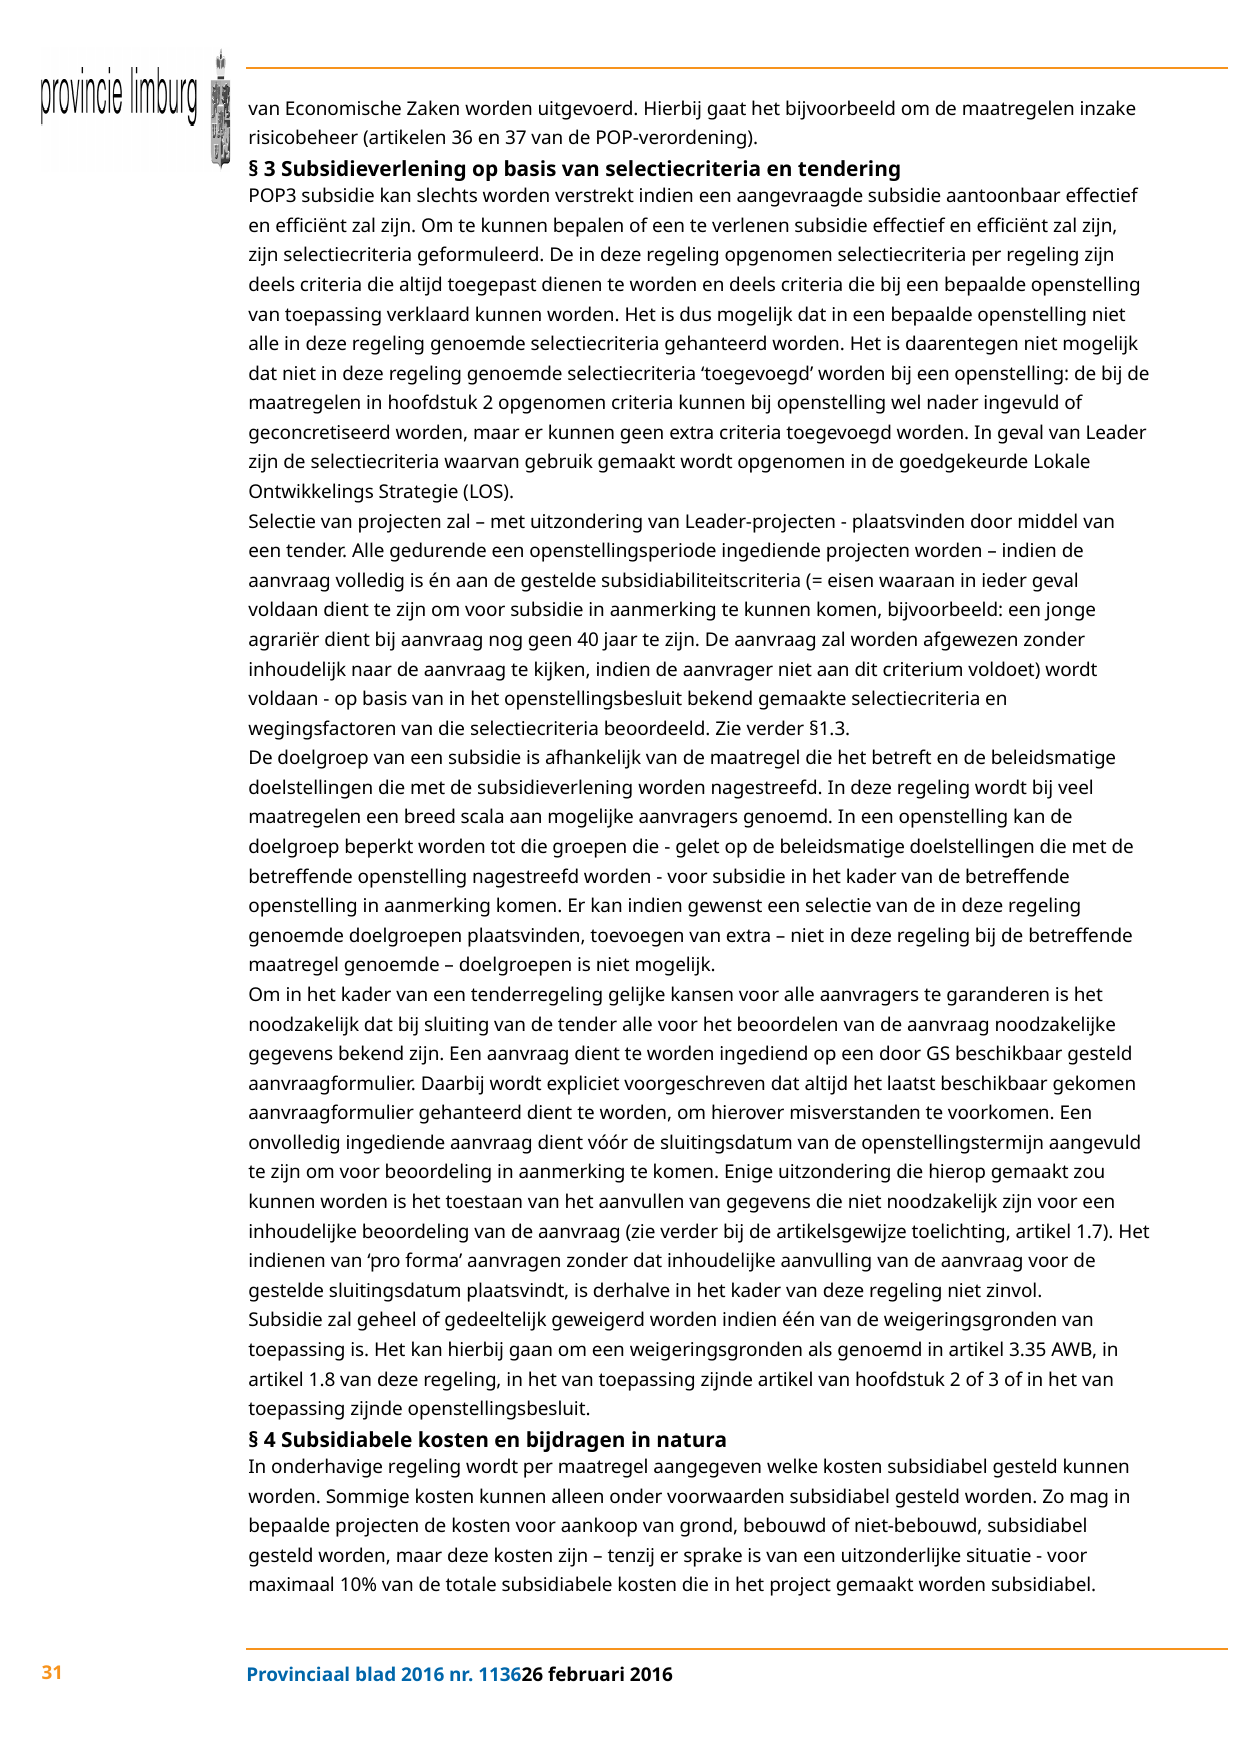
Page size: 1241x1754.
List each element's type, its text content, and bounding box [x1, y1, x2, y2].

text § 3 Subsidieverlening op basis van selectiecriteria en tendering [248, 154, 1152, 182]
picture [41, 47, 231, 172]
text § 4 Subsidiabele kosten en bijdragen in natura [248, 1425, 1152, 1453]
text Om in het kader van een tenderregeling gelijke kansen voor alle aanvragers te garanderen is het noodzakelijk dat bij sluiting van de tender alle voor het beoordelen van de aanvraag noodzakelijke gegevens bekend zijn. Een aanvraag dient te worden ingediend op een door GS beschikbaar gesteld aanvraagformulier. Daarbij wordt expliciet voorgeschreven dat altijd het laatst beschikbaar gekomen aanvraagformulier gehanteerd dient te worden, om hierover misverstanden te voorkomen. Een onvolledig ingediende aanvraag dient vóór de sluitingsdatum van de openstellingstermijn aangevuld te zijn om voor beoordeling in aanmerking te komen. Enige uitzondering die hierop gemaakt zou kunnen worden is het toestaan van het aanvullen van gegevens die niet noodzakelijk zijn voor een inhoudelijke beoordeling van de aanvraag (zie verder bij de artikelsgewijze toelichting, artikel 1.7). Het indienen van ‘pro forma’ aanvragen zonder dat inhoudelijke aanvulling van de aanvraag voor de gestelde sluitingsdatum plaatsvindt, is derhalve in het kader van deze regeling niet zinvol. [248, 981, 1152, 1303]
text van Economische Zaken worden uitgevoerd. Hierbij gaat het bijvoorbeeld om de maatregelen inzake risicobeheer (artikelen 36 en 37 van de POP-verordening). [248, 95, 1152, 150]
text POP3 subsidie kan slechts worden verstrekt indien een aangevraagde subsidie aantoonbaar effectief en efficiënt zal zijn. Om te kunnen bepalen of een te verlenen subsidie effectief en efficiënt zal zijn, zijn selectiecriteria geformuleerd. De in deze regeling opgenomen selectiecriteria per regeling zijn deels criteria die altijd toegepast dienen te worden en deels criteria die bij een bepaalde openstelling van toepassing verklaard kunnen worden. Het is dus mogelijk dat in een bepaalde openstelling niet alle in deze regeling genoemde selectiecriteria gehanteerd worden. Het is daarentegen niet mogelijk dat niet in deze regeling genoemde selectiecriteria ‘toegevoegd’ worden bij een openstelling: de bij de maatregelen in hoofdstuk 2 opgenomen criteria kunnen bij openstelling wel nader ingevuld of geconcretiseerd worden, maar er kunnen geen extra criteria toegevoegd worden. In geval van Leader zijn de selectiecriteria waarvan gebruik gemaakt wordt opgenomen in de goedgekeurde Lokale Ontwikkelings Strategie (LOS). [248, 182, 1152, 504]
text In onderhavige regeling wordt per maatregel aangegeven welke kosten subsidiabel gesteld kunnen worden. Sommige kosten kunnen alleen onder voorwaarden subsidiabel gesteld worden. Zo mag in bepaalde projecten de kosten voor aankoop van grond, bebouwd of niet-bebouwd, subsidiabel gesteld worden, maar deze kosten zijn – tenzij er sprake is van een uitzonderlijke situatie - voor maximaal 10% van de totale subsidiabele kosten die in het project gemaakt worden subsidiabel. [248, 1453, 1152, 1597]
text Selectie van projecten zal – met uitzondering van Leader-projecten - plaatsvinden door middel van een tender. Alle gedurende een openstellingsperiode ingediende projecten worden – indien de aanvraag volledig is én aan de gestelde subsidiabiliteitscriteria (= eisen waaraan in ieder geval voldaan dient te zijn om voor subsidie in aanmerking te kunnen komen, bijvoorbeeld: een jonge agrariër dient bij aanvraag nog geen 40 jaar te zijn. De aanvraag zal worden afgewezen zonder inhoudelijk naar de aanvraag te kijken, indien de aanvrager niet aan dit criterium voldoet) wordt voldaan - op basis van in het openstellingsbesluit bekend gemaakte selectiecriteria en wegingsfactoren van die selectiecriteria beoordeeld. Zie verder §1.3. [248, 508, 1152, 741]
text Subsidie zal geheel of gedeeltelijk geweigerd worden indien één van de weigeringsgronden van toepassing is. Het kan hierbij gaan om een weigeringsgronden als genoemd in artikel 3.35 AWB, in artikel 1.8 van deze regeling, in het van toepassing zijnde artikel van hoofdstuk 2 of 3 of in het van toepassing zijnde openstellingsbesluit. [248, 1307, 1152, 1421]
text De doelgroep van een subsidie is afhankelijk van de maatregel die het betreft en de beleidsmatige doelstellingen die met de subsidieverlening worden nagestreefd. In deze regeling wordt bij veel maatregelen een breed scala aan mogelijke aanvragers genoemd. In een openstelling kan de doelgroep beperkt worden tot die groepen die - gelet op de beleidsmatige doelstellingen die met de betreffende openstelling nagestreefd worden - voor subsidie in het kader van de betreffende openstelling in aanmerking komen. Er kan indien gewenst een selectie van de in deze regeling genoemde doelgroepen plaatsvinden, toevoegen van extra – niet in deze regeling bij de betreffende maatregel genoemde – doelgroepen is niet mogelijk. [248, 744, 1152, 977]
